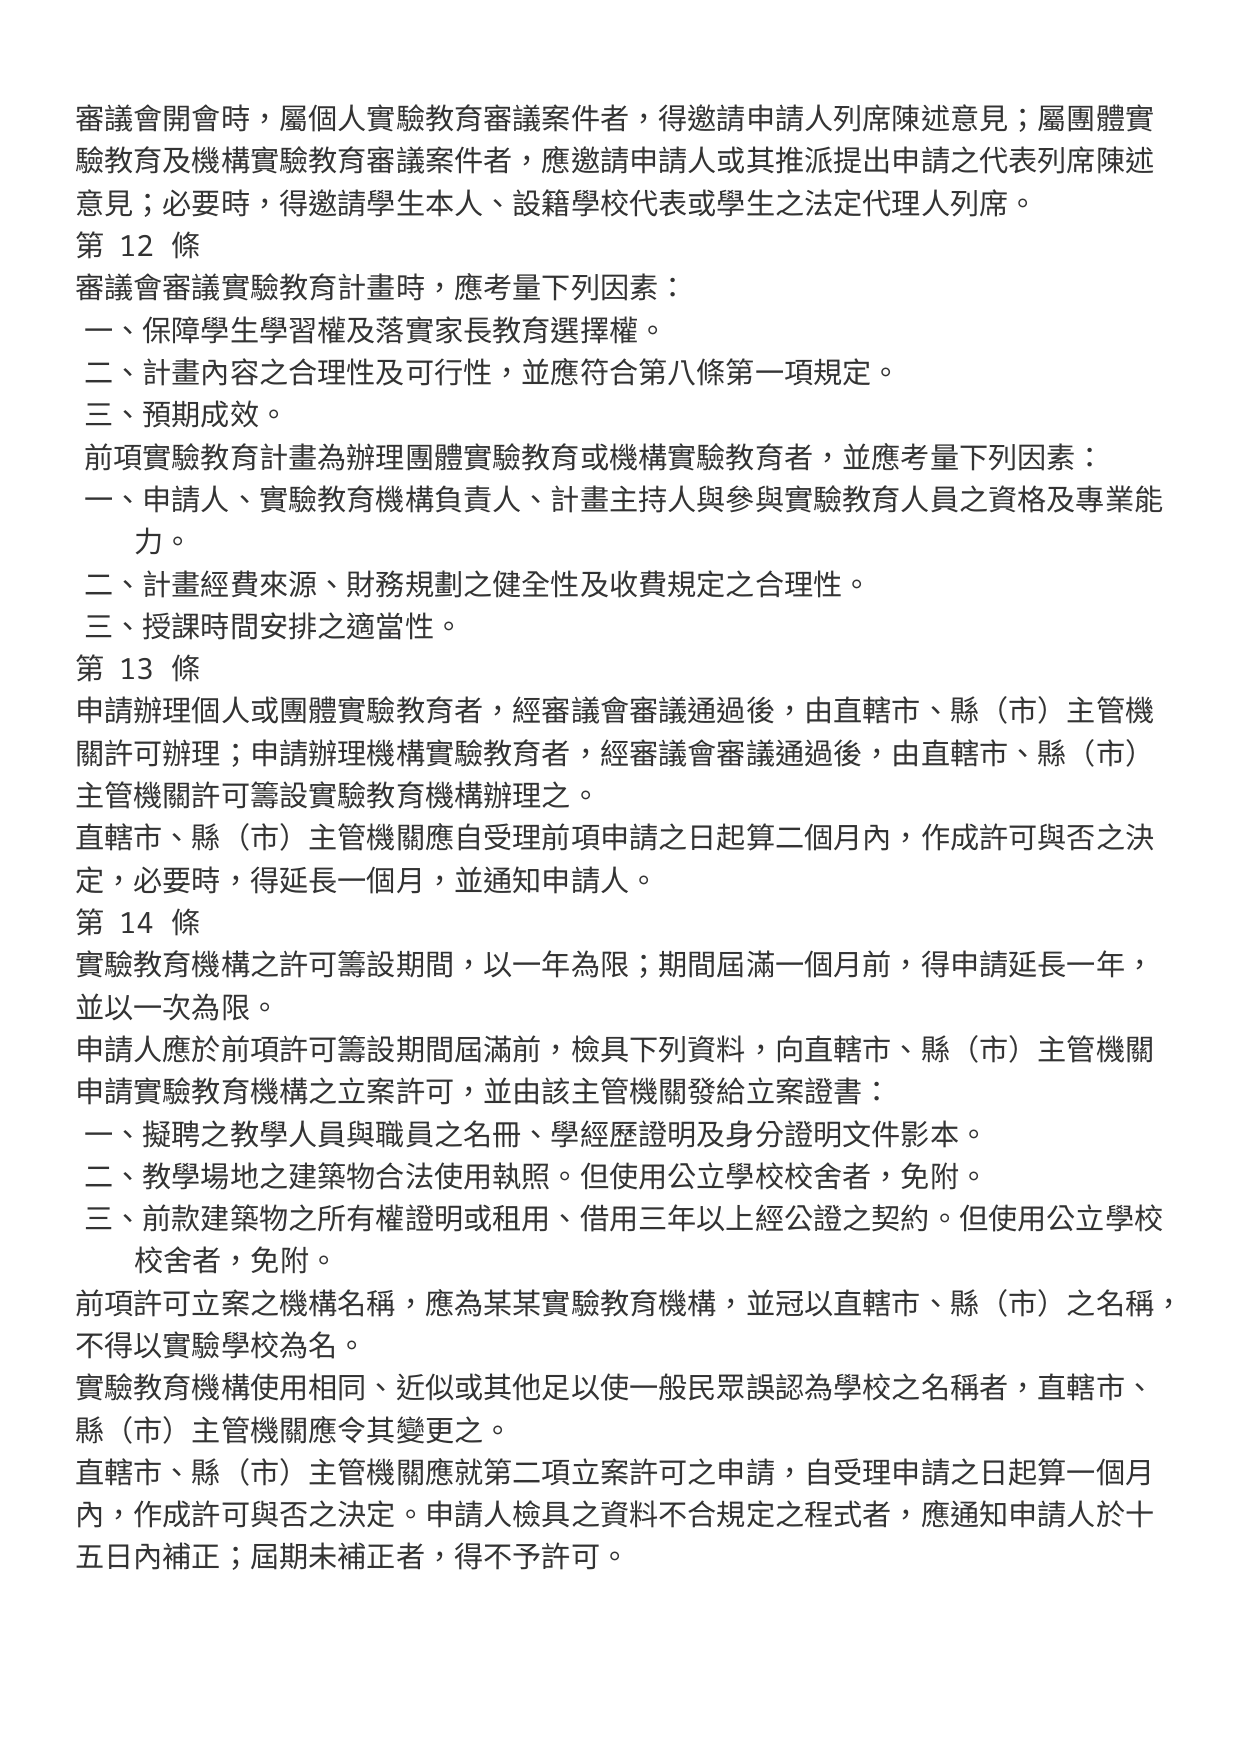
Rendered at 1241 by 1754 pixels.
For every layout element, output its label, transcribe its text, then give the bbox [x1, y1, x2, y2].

text 二、計畫經費來源、財務規劃之健全性及收費規定之合理性。 [84, 561, 1167, 603]
text 直轄市、縣（市）主管機關應自受理前項申請之日起算二個月內，作成許可與否之決定，必要時，得延長一個月，並通知申請人。 [75, 815, 1167, 899]
text 申請人應於前項許可籌設期間屆滿前，檢具下列資料，向直轄市、縣（市）主管機關申請實驗教育機構之立案許可，並由該主管機關發給立案證書： [75, 1026, 1167, 1111]
text 三、授課時間安排之適當性。 [84, 603, 1167, 646]
text 前項許可立案之機構名稱，應為某某實驗教育機構，並冠以直轄市、縣（市）之名稱，不得以實驗學校為名。 [75, 1280, 1167, 1365]
text 實驗教育機構使用相同、近似或其他足以使一般民眾誤認為學校之名稱者，直轄市、縣（市）主管機關應令其變更之。 [75, 1365, 1167, 1449]
text 直轄市、縣（市）主管機關應就第二項立案許可之申請，自受理申請之日起算一個月內，作成許可與否之決定。申請人檢具之資料不合規定之程式者，應通知申請人於十五日內補正；屆期未補正者，得不予許可。 [75, 1449, 1167, 1576]
text 審議會開會時，屬個人實驗教育審議案件者，得邀請申請人列席陳述意見；屬團體實驗教育及機構實驗教育審議案件者，應邀請申請人或其推派提出申請之代表列席陳述意見；必要時，得邀請學生本人、設籍學校代表或學生之法定代理人列席。 [75, 96, 1167, 223]
text 申請辦理個人或團體實驗教育者，經審議會審議通過後，由直轄市、縣（市）主管機關許可辦理；申請辦理機構實驗教育者，經審議會審議通過後，由直轄市、縣（市）主管機關許可籌設實驗教育機構辦理之。 [75, 688, 1167, 815]
text 第 13 條 [75, 646, 1167, 688]
text 一、擬聘之教學人員與職員之名冊、學經歷證明及身分證明文件影本。 [84, 1111, 1167, 1153]
text 二、計畫內容之合理性及可行性，並應符合第八條第一項規定。 [84, 349, 1167, 392]
text 一、申請人、實驗教育機構負責人、計畫主持人與參與實驗教育人員之資格及專業能力。 [84, 476, 1167, 561]
text 一、保障學生學習權及落實家長教育選擇權。 [84, 307, 1167, 349]
text 第 14 條 [75, 899, 1167, 942]
text 第 12 條 [75, 223, 1167, 265]
text 實驗教育機構之許可籌設期間，以一年為限；期間屆滿一個月前，得申請延長一年，並以一次為限。 [75, 942, 1167, 1026]
text 三、預期成效。 [84, 392, 1167, 434]
text 前項實驗教育計畫為辦理團體實驗教育或機構實驗教育者，並應考量下列因素： [84, 434, 1167, 476]
text 二、教學場地之建築物合法使用執照。但使用公立學校校舍者，免附。 [84, 1153, 1167, 1196]
text 三、前款建築物之所有權證明或租用、借用三年以上經公證之契約。但使用公立學校校舍者，免附。 [84, 1196, 1167, 1280]
text 審議會審議實驗教育計畫時，應考量下列因素： [75, 265, 1167, 307]
